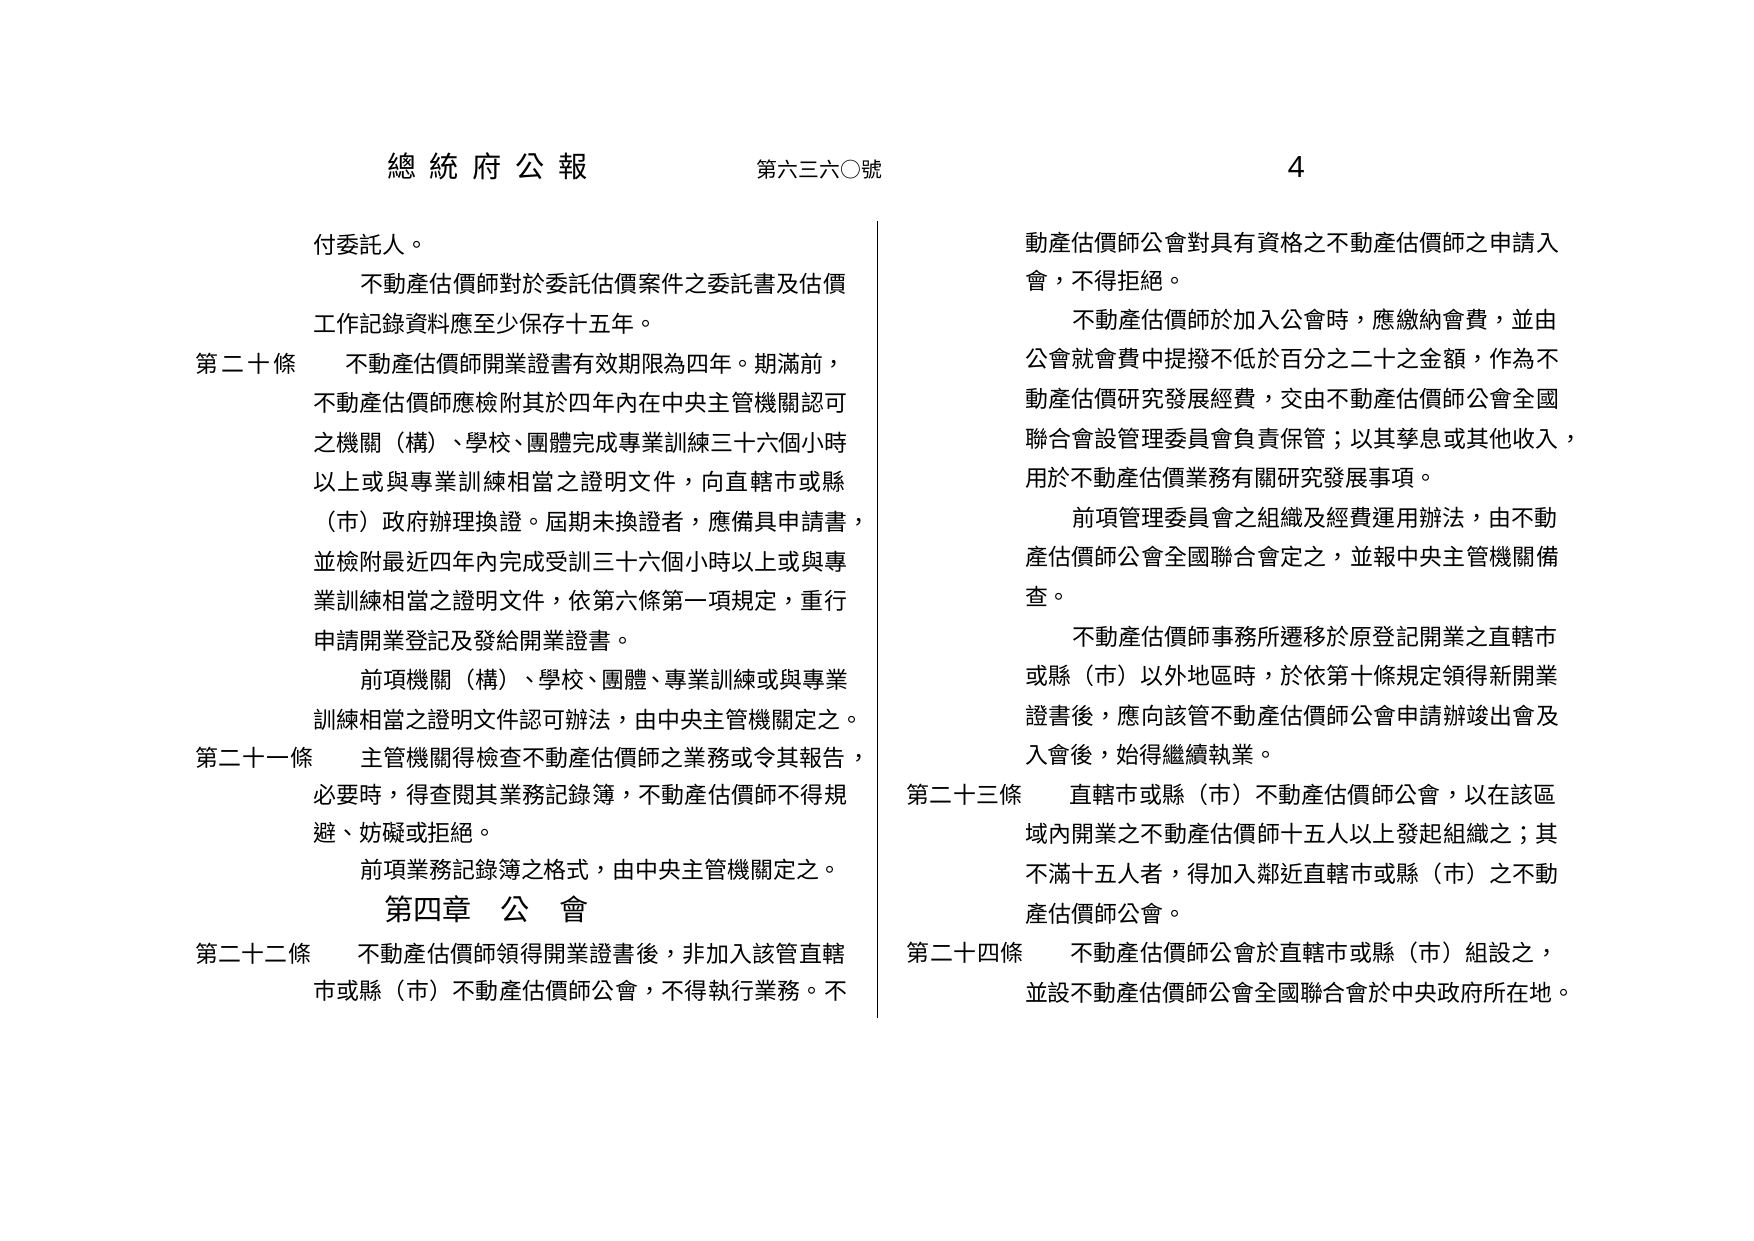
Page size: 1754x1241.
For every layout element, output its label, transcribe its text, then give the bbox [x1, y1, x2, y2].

text 動產估價師公會對具有資格之不動產估價師之申請入會，不得拒絕。 [907, 222, 1559, 297]
text 付委託人。 [313, 222, 847, 261]
text 第二十一條 主管機關得檢查不動產估價師之業務或令其報告，必要時，得查閱其業務記錄簿，不動產估價師不得規避、妨礙或拒絕。 [195, 736, 847, 849]
text 第二十條 不動產估價師開業證書有效期限為四年。期滿前，不動產估價師應檢附其於四年內在中央主管機關認可之機關（構）、學校、團體完成專業訓練三十六個小時以上或與專業訓練相當之證明文件，向直轄巿或縣（巿）政府辦理換證。屆期未換證者，應備具申請書，並檢附最近四年內完成受訓三十六個小時以上或與專業訓練相當之證明文件，依第六條第一項規定，重行申請開業登記及發給開業證書。 [195, 340, 847, 657]
text 不動產估價師對於委託估價案件之委託書及估價工作記錄資料應至少保存十五年。 [313, 261, 847, 340]
text 前項機關（構）、學校、團體、專業訓練或與專業訓練相當之證明文件認可辦法，由中央主管機關定之。 [313, 657, 847, 736]
text 前項業務記錄簿之格式，由中央主管機關定之。 [313, 849, 847, 886]
text 第二十二條 不動產估價師領得開業證書後，非加入該管直轄巿或縣（巿）不動產估價師公會，不得執行業務。不 [195, 932, 847, 1007]
text 第二十三條 直轄巿或縣（巿）不動產估價師公會，以在該區域內開業之不動產估價師十五人以上發起組織之；其不滿十五人者，得加入鄰近直轄巿或縣（巿）之不動產估價師公會。 [907, 772, 1559, 930]
text 第四章 公 會 [195, 890, 847, 928]
text 不動產估價師事務所遷移於原登記開業之直轄巿或縣（巿）以外地區時，於依第十條規定領得新開業證書後，應向該管不動產估價師公會申請辦竣出會及入會後，始得繼續執業。 [1025, 613, 1559, 772]
text 前項管理委員會之組織及經費運用辦法，由不動產估價師公會全國聯合會定之，並報中央主管機關備查。 [1025, 494, 1559, 613]
text 第二十四條 不動產估價師公會於直轄巿或縣（巿）組設之，並設不動產估價師公會全國聯合會於中央政府所在地。 [907, 930, 1559, 1009]
text 不動產估價師於加入公會時，應繳納會費，並由公會就會費中提撥不低於百分之二十之金額，作為不動產估價研究發展經費，交由不動產估價師公會全國聯合會設管理委員會負責保管；以其孳息或其他收入，用於不動產估價業務有關研究發展事項。 [1025, 297, 1559, 494]
